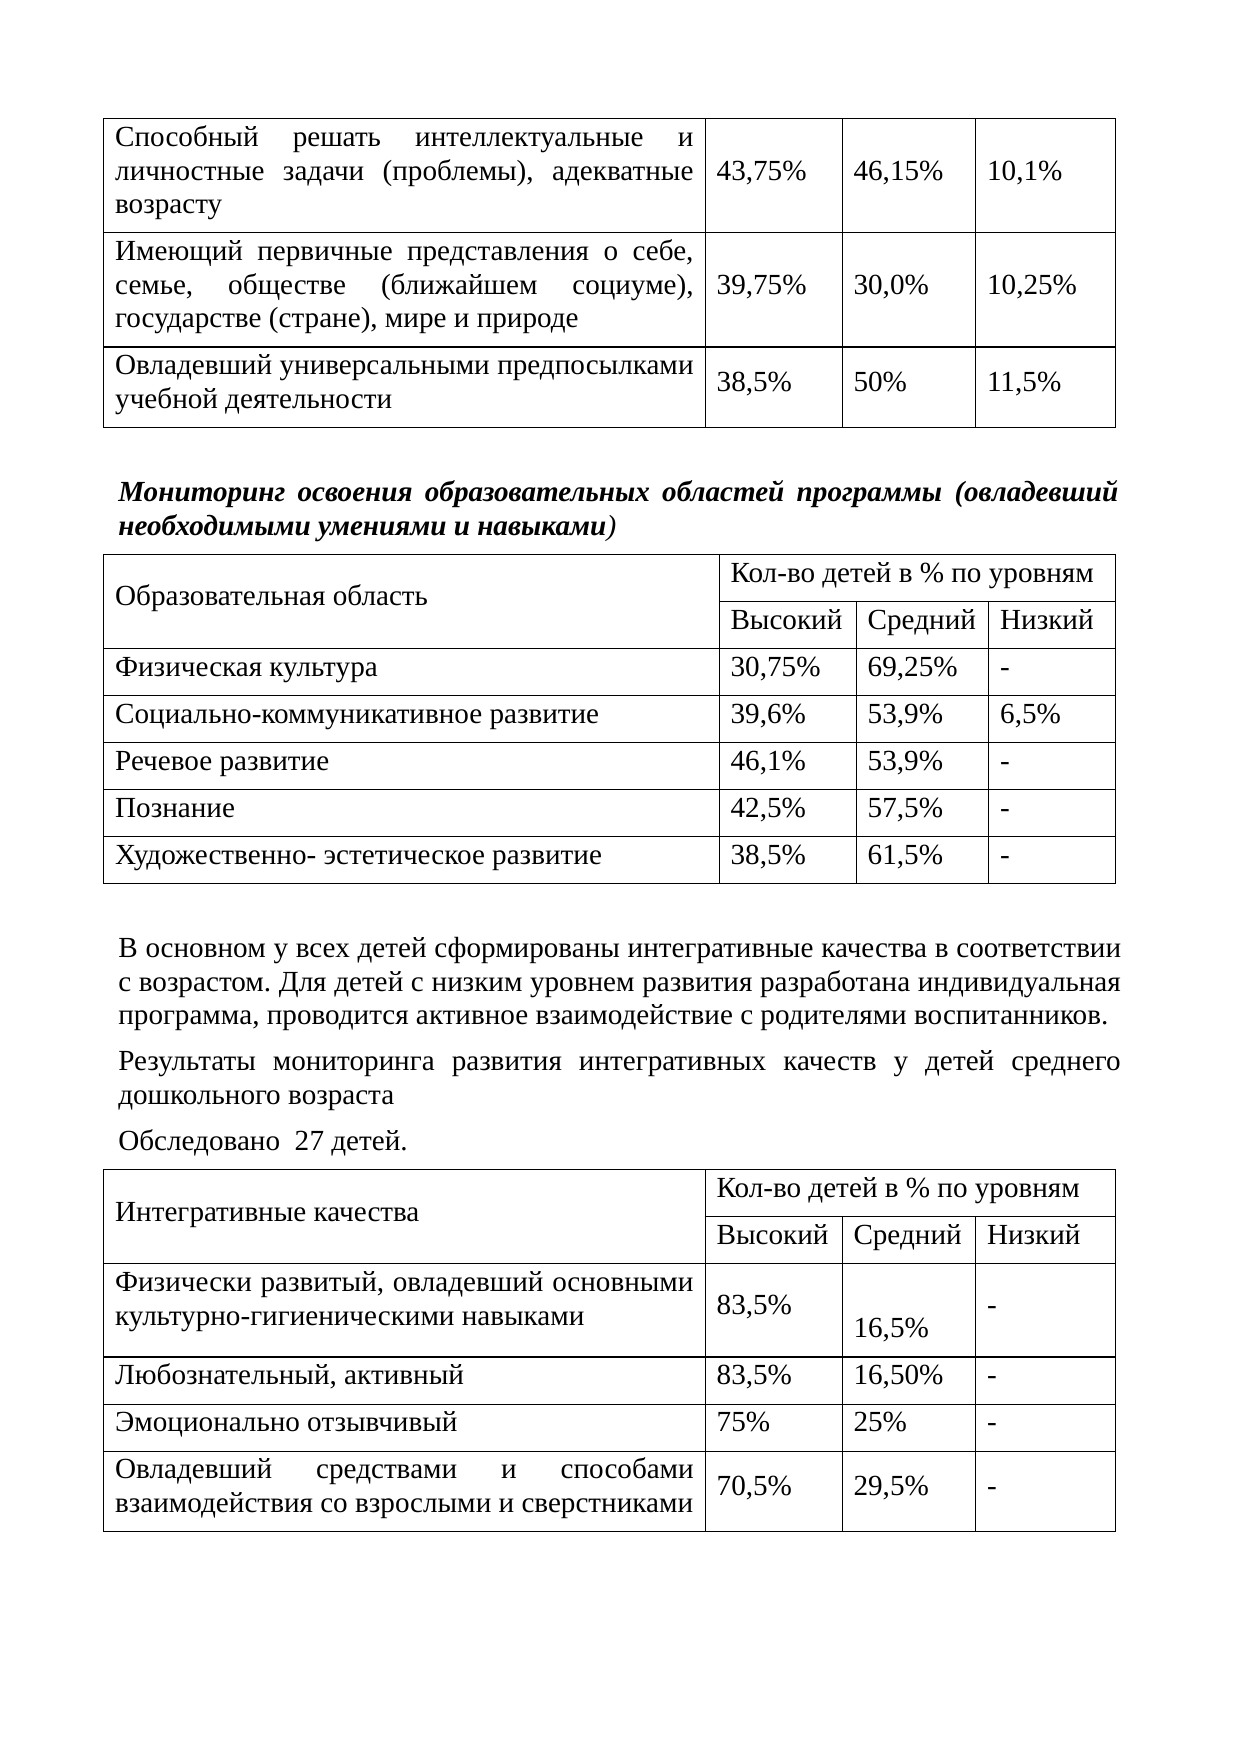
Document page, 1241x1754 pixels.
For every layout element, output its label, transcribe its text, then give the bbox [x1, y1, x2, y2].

table_cell Любознательный, активный [104, 1358, 705, 1403]
table_cell 50% [843, 348, 975, 427]
table_cell 70,5% [706, 1452, 842, 1531]
table_cell 69,25% [857, 649, 988, 695]
table_cell 61,5% [857, 837, 988, 883]
table_cell Социально-коммуникативное развитие [104, 696, 719, 742]
table_cell 29,5% [843, 1452, 975, 1531]
table_header Образовательная область [104, 555, 719, 648]
table_cell Средний [843, 1217, 975, 1263]
table_cell 83,5% [706, 1264, 842, 1356]
table_cell - [989, 790, 1115, 836]
table_cell 38,5% [720, 837, 856, 883]
table_cell - [989, 837, 1115, 883]
table_cell Способный решать интеллектуальные и личностные задачи (проблемы), адекватные возрасту [104, 119, 705, 232]
table_header Кол-во детей в % по уровням [706, 1170, 1115, 1216]
table_cell Имеющий первичные представления о себе, семье, обществе (ближайшем социуме), государстве (стране), мире и природе [104, 233, 705, 346]
table_cell 46,15% [843, 119, 975, 232]
table_header Интегративные качества [104, 1170, 705, 1263]
table_cell 53,9% [857, 696, 988, 742]
table_cell 46,1% [720, 743, 856, 789]
table_cell 16,50% [843, 1358, 975, 1403]
table_cell 57,5% [857, 790, 988, 836]
text Обследовано 27 детей. [118, 1123, 1122, 1157]
table_cell 30,0% [843, 233, 975, 346]
table_cell Овладевший средствами и способами взаимодействия со взрослыми и сверстниками [104, 1452, 705, 1531]
table_cell 10,25% [976, 233, 1115, 346]
table_cell 43,75% [706, 119, 842, 232]
table_cell Овладевший универсальными предпосылками учебной деятельности [104, 348, 705, 427]
table_cell Низкий [976, 1217, 1115, 1263]
table_cell 11,5% [976, 348, 1115, 427]
table_cell 6,5% [989, 696, 1115, 742]
table_cell 39,6% [720, 696, 856, 742]
table_cell - [989, 649, 1115, 695]
table_cell - [976, 1405, 1115, 1451]
table_cell - [976, 1264, 1115, 1356]
table_cell Высокий [706, 1217, 842, 1263]
table_cell Эмоционально отзывчивый [104, 1405, 705, 1451]
text В основном у всех детей сформированы интегративные качества в соответствии с возрастом. Для детей с низким уровнем развития разработана индивидуальная программа, проводится активное взаимодействие с родителями воспитанников. [118, 930, 1122, 1031]
table_cell - [976, 1452, 1115, 1531]
table_cell 39,75% [706, 233, 842, 346]
table_cell 16,5% [843, 1264, 975, 1356]
table_cell 42,5% [720, 790, 856, 836]
table_cell 53,9% [857, 743, 988, 789]
table_cell Речевое развитие [104, 743, 719, 789]
text Мониторинг освоения образовательных областей программы (овладевший необходимыми умениями и навыками) [118, 474, 1122, 541]
table_cell Физическая культура [104, 649, 719, 695]
table_cell - [989, 743, 1115, 789]
table_cell 75% [706, 1405, 842, 1451]
table_cell Средний [857, 602, 988, 648]
table_cell 10,1% [976, 119, 1115, 232]
table_cell 30,75% [720, 649, 856, 695]
table_header Кол-во детей в % по уровням [720, 555, 1115, 601]
table_cell Художественно- эстетическое развитие [104, 837, 719, 883]
table_cell Высокий [720, 602, 856, 648]
table_cell 83,5% [706, 1358, 842, 1403]
table_cell Физически развитый, овладевший основными культурно-гигиеническими навыками [104, 1264, 705, 1356]
table_cell 25% [843, 1405, 975, 1451]
table_cell - [976, 1358, 1115, 1403]
table_cell Низкий [989, 602, 1115, 648]
text Результаты мониторинга развития интегративных качеств у детей среднего дошкольного возраста [118, 1043, 1122, 1111]
table_cell 38,5% [706, 348, 842, 427]
table_cell Познание [104, 790, 719, 836]
